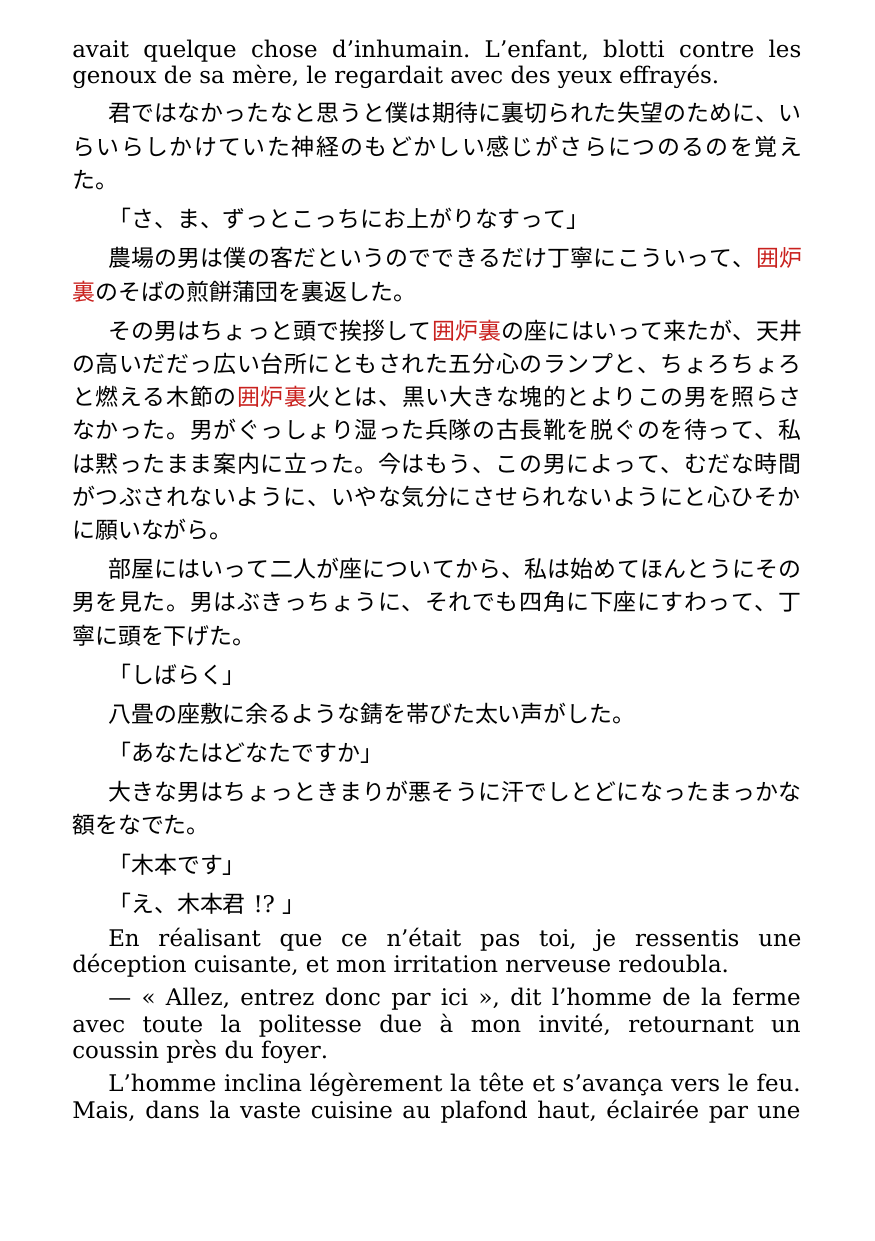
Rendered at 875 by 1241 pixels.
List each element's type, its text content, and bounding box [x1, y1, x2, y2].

text — « Allez, entrez donc par ici », dit l’homme de la ferme avec toute la politesse due à mon invité, retournant un coussin près du foyer. [72, 984, 802, 1064]
text 八畳の座敷に余るような錆を帯びた太い声がした。 [72, 696, 802, 729]
text 農場の男は僕の客だというのでできるだけ丁寧にこういって、囲炉裏のそばの煎餅蒲団を裏返した。 [72, 240, 802, 307]
text 部屋にはいって二人が座についてから、私は始めてほんとうにその男を見た。男はぶきっちょうに、それでも四角に下座にすわって、丁寧に頭を下げた。 [72, 551, 802, 651]
text 「しばらく」 [72, 657, 802, 690]
text 「え、木本君 !? 」 [72, 886, 802, 919]
text その男はちょっと頭で挨拶して囲炉裏の座にはいって来たが、天井の高いだだっ広い台所にともされた五分心のランプと、ちょろちょろと燃える木節の囲炉裏火とは、黒い大きな塊的とよりこの男を照らさなかった。男がぐっしょり湿った兵隊の古長靴を脱ぐのを待って、私は黙ったまま案内に立った。今はもう、この男によって、むだな時間がつぶされないように、いやな気分にさせられないようにと心ひそかに願いながら。 [72, 312, 802, 545]
text 「あなたはどなたですか」 [72, 735, 802, 768]
text En réalisant que ce n’était pas toi, je ressentis une déception cuisante, et mon irritation nerveuse redoubla. [72, 925, 802, 978]
text 「木本です」 [72, 847, 802, 880]
text 「さ、ま、ずっとこっちにお上がりなすって」 [72, 201, 802, 234]
text 君ではなかったなと思うと僕は期待に裏切られた失望のために、いらいらしかけていた神経のもどかしい感じがさらにつのるのを覚えた。 [72, 95, 802, 195]
text avait quelque chose d’inhumain. L’enfant, blotti contre les genoux de sa mère, le regardait avec des yeux effrayés. [72, 36, 802, 89]
text 大きな男はちょっときまりが悪そうに汗でしとどになったまっかな額をなでた。 [72, 774, 802, 841]
text L’homme inclina légèrement la tête et s’avança vers le feu. Mais, dans la vaste cuisine au plafond haut, éclairée par une [72, 1070, 802, 1123]
